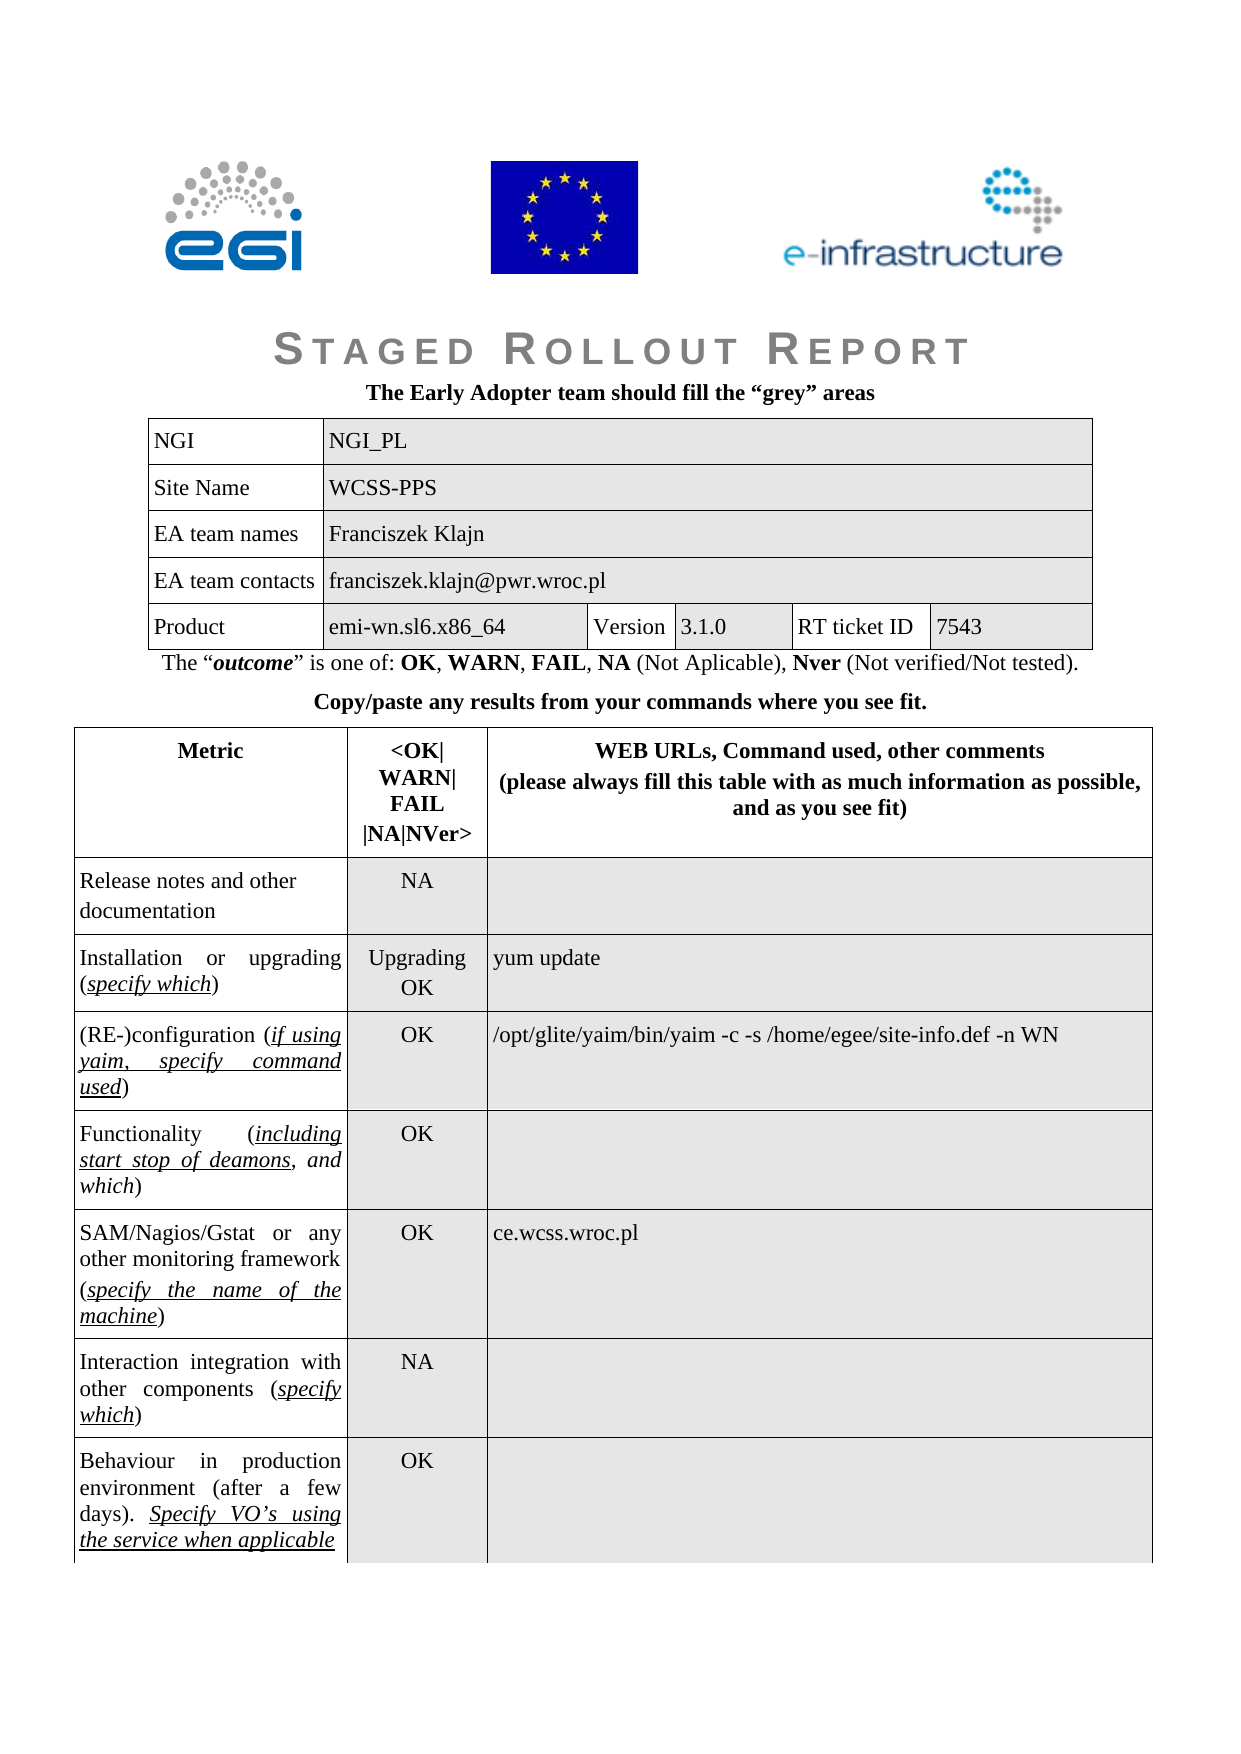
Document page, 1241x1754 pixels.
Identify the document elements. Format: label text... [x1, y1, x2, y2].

table_cell SAM/Nagios/Gstat or any other monitoring framework (specify the name of the machine) [75, 1210, 347, 1338]
table_cell (RE-)configuration (if using yaim, specify command used) [75, 1012, 347, 1109]
text The “outcome” is one of: OK, WARN, FAIL, NA (Not Aplicable), Nver (Not verified/Not tested). [148, 650, 1092, 676]
table_cell NA [348, 858, 487, 934]
table_header NGI_PL [324, 419, 1092, 464]
table_cell Installation or upgrading (specify which) [75, 935, 347, 1011]
text Copy/paste any results from your commands where you see fit. [148, 688, 1092, 715]
table_cell OK [348, 1210, 487, 1338]
table_cell [488, 1438, 1152, 1563]
table_cell Functionality (including start stop of deamons, and which) [75, 1111, 347, 1209]
table_header NGI [149, 419, 323, 464]
table_cell /opt/glite/yaim/bin/yaim -c -s /home/egee/site-info.def -n WN [488, 1012, 1152, 1109]
text The Early Adopter team should fill the “grey” areas [148, 379, 1092, 405]
table_cell WCSS-PPS [324, 465, 1092, 510]
table_cell [488, 858, 1152, 934]
table_cell Release notes and other documentation [75, 858, 347, 934]
table_cell emi-wn.sl6.x86_64 [324, 604, 587, 649]
table_cell OK [348, 1012, 487, 1109]
table_cell 7543 [931, 604, 1092, 649]
table_cell EA team names [149, 511, 323, 557]
table_cell NA [348, 1339, 487, 1437]
table_cell OK [348, 1111, 487, 1209]
title Staged Rollout Report [148, 322, 1092, 374]
picture [777, 161, 1070, 274]
table_header <OK|WARN|FAIL |NA|NVer> [348, 728, 487, 857]
table_cell RT ticket ID [793, 604, 930, 649]
picture [164, 161, 303, 272]
table_cell [488, 1339, 1152, 1437]
table_cell yum update [488, 935, 1152, 1011]
table_cell ce.wcss.wroc.pl [488, 1210, 1152, 1338]
table_cell EA team contacts [149, 558, 323, 603]
table_cell Product [149, 604, 323, 649]
table_cell OK [348, 1438, 487, 1563]
table_cell franciszek.klajn@pwr.wroc.pl [324, 558, 1092, 603]
picture [490, 161, 639, 274]
table_cell [488, 1111, 1152, 1209]
table_cell Upgrading OK [348, 935, 487, 1011]
table_cell Site Name [149, 465, 323, 510]
table_cell Franciszek Klajn [324, 511, 1092, 557]
table_header Metric [75, 728, 347, 857]
table_cell 3.1.0 [676, 604, 792, 649]
table_cell Behaviour in production environment (after a few days). Specify VO’s using the service when applicable [75, 1438, 347, 1563]
table_cell Interaction integration with other components (specify which) [75, 1339, 347, 1437]
table_header WEB URLs, Command used, other comments (please always fill this table with as much information as possible, and as you see fit) [488, 728, 1152, 857]
table_cell Version [588, 604, 675, 649]
